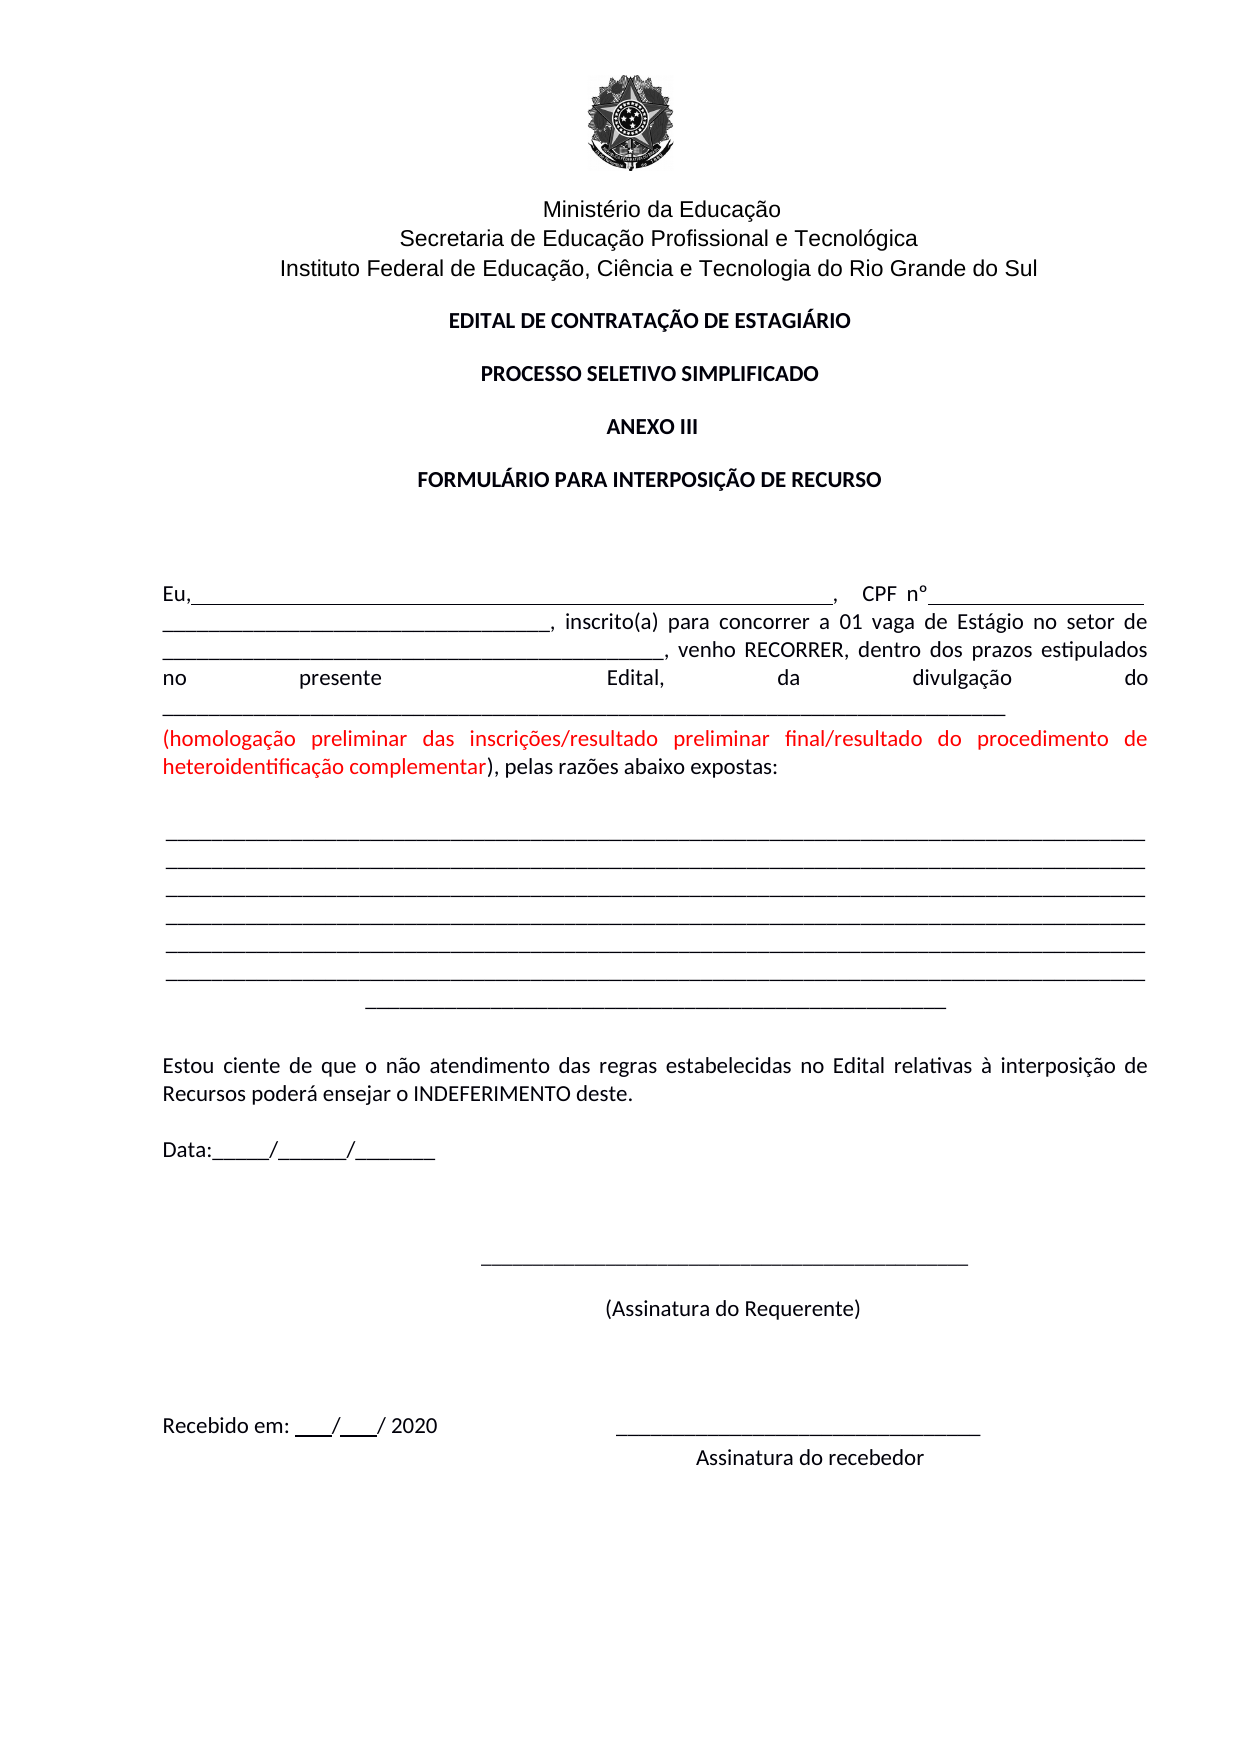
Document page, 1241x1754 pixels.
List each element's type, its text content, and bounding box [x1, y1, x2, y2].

text PROCESSO SELETIVO SIMPLIFICADO [150, 359, 1149, 387]
picture [587, 75, 674, 171]
text Data:_____/______/_______ [162, 1135, 1149, 1163]
text ANEXO III [150, 412, 1149, 440]
text _______________________________________________________________________________________________________________________________________________________________________________________________________________________________________________________________________________________________________________________________________________________________________________________________________________________________________________________________________________________________________________________________________________________________________________________ [162, 816, 1149, 1012]
text (homologação preliminar das inscrições/resultado preliminar final/resultado do procedimento de heteroidentificação complementar), pelas razões abaixo expostas: [162, 724, 1149, 780]
text (Assinatura do Requerente) [150, 1294, 1149, 1322]
text FORMULÁRIO PARA INTERPOSIÇÃO DE RECURSO [150, 465, 1149, 493]
text _______________________________________________ [150, 1243, 1149, 1269]
text Eu, , CPF nº __________________________________, inscrito(a) para concorrer a 01 vaga de Estágio no setor de ____________________________________________, venho RECORRER, dentro dos prazos estipulados no presente Edital, da divulgação do __________________________________________________________________________ [162, 579, 1149, 719]
text Estou ciente de que o não atendimento das regras estabelecidas no Edital relativas à interposição de Recursos poderá ensejar o INDEFERIMENTO deste. [162, 1051, 1149, 1107]
text EDITAL DE CONTRATAÇÃO DE ESTAGIÁRIO [150, 306, 1149, 334]
text Assinatura do recebedor [162, 1443, 1149, 1471]
text Recebido em: / / 2020 ________________________________ [162, 1411, 1149, 1439]
